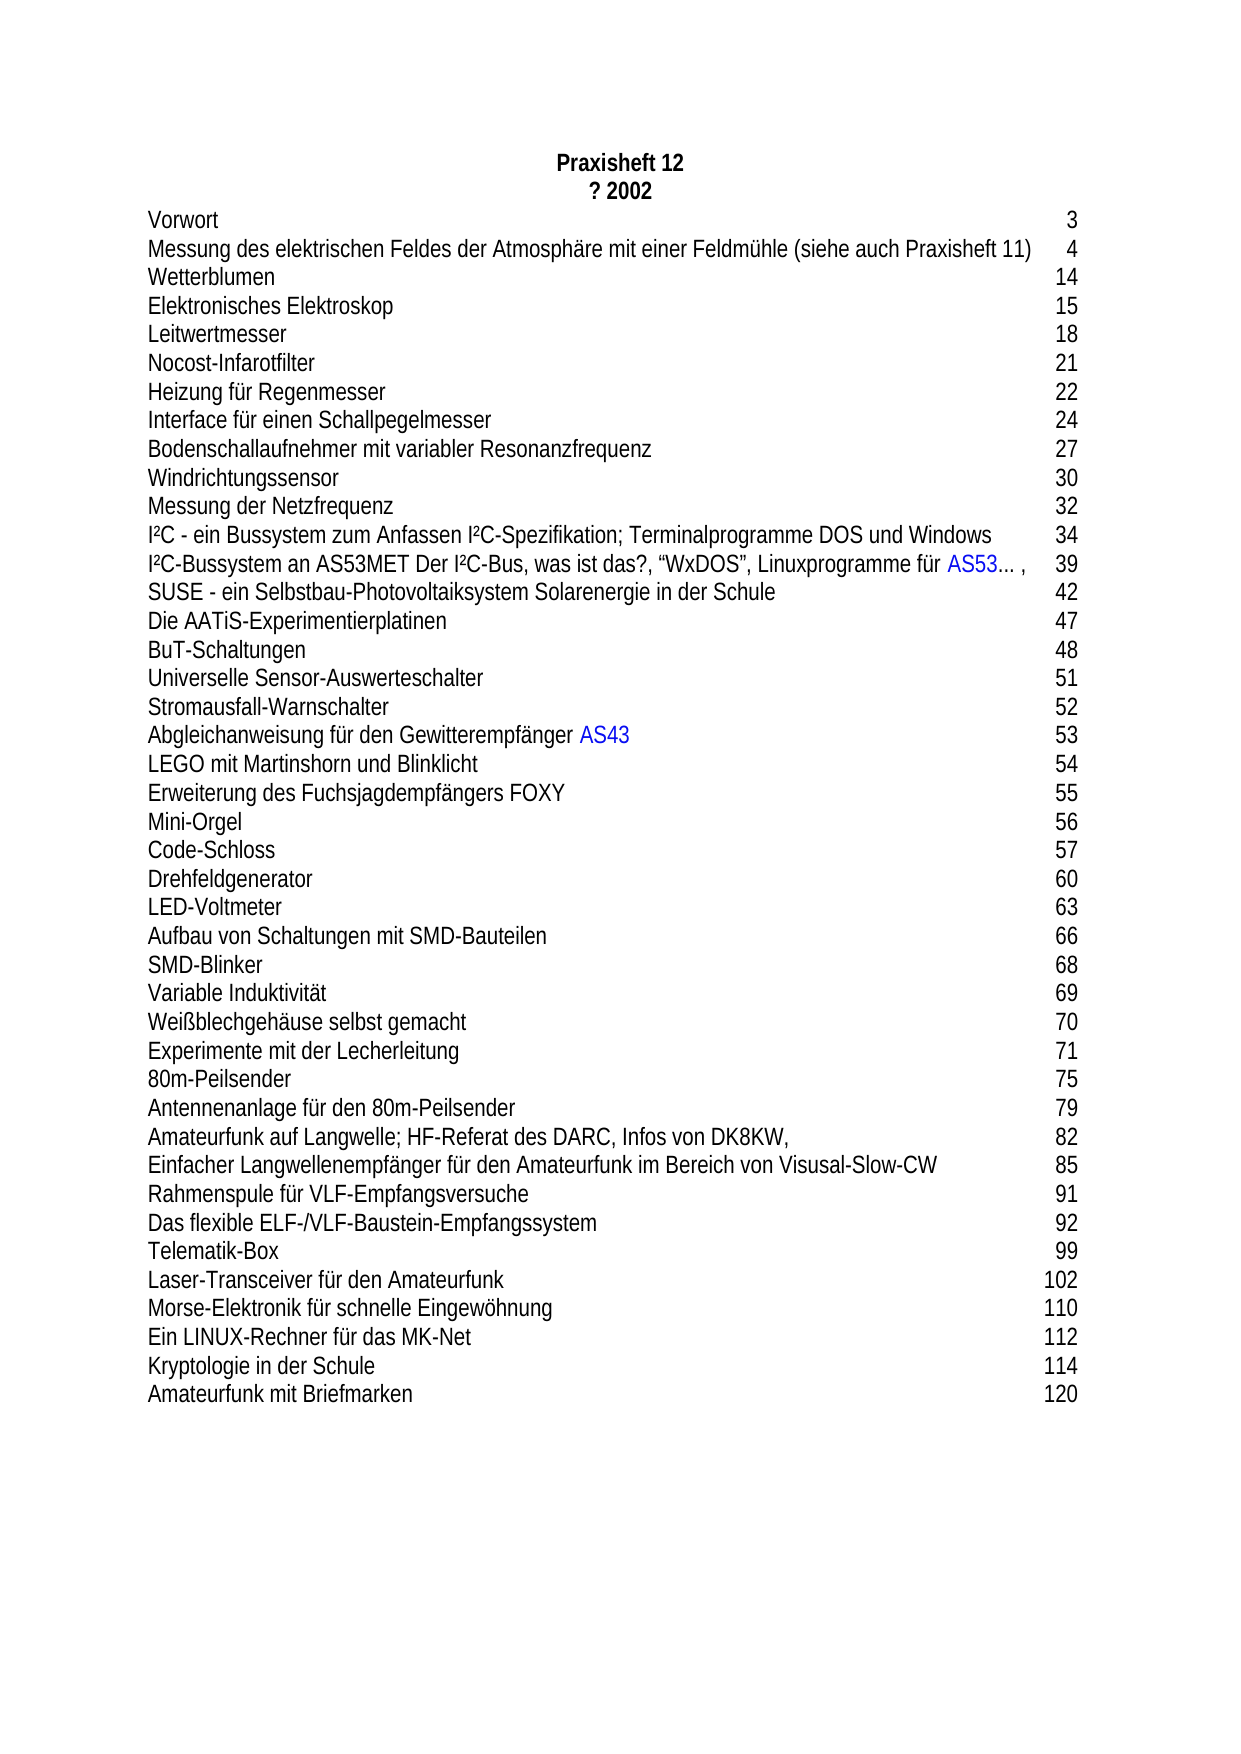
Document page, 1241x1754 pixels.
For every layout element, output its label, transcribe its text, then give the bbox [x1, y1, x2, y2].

text Experimente mit der Lecherleitung 71 [148, 1036, 1093, 1064]
text Laser-Transceiver für den Amateurfunk 102 [148, 1265, 1093, 1293]
text Abgleichanweisung für den Gewitterempfänger AS43 53 [148, 721, 1093, 749]
text Wetterblumen 14 [148, 262, 1093, 291]
text Die AATiS-Experimentierplatinen 47 [148, 606, 1093, 634]
text Stromausfall-Warnschalter 52 [148, 692, 1093, 721]
text Messung der Netzfrequenz 32 [148, 491, 1093, 520]
text Interface für einen Schallpegelmesser 24 [148, 405, 1093, 434]
text Variable Induktivität 69 [148, 978, 1093, 1007]
text Erweiterung des Fuchsjagdempfängers FOXY 55 [148, 778, 1093, 806]
text LED-Voltmeter 63 [148, 892, 1093, 921]
text Einfacher Langwellenempfänger für den Amateurfunk im Bereich von Visusal-Slow-CW 85 [148, 1150, 1093, 1179]
text Drehfeldgenerator 60 [148, 864, 1093, 892]
text Vorwort 3 [148, 205, 1093, 233]
text I²C - ein Bussystem zum Anfassen I²C-Spezifikation; Terminalprogramme DOS und Windows 34 [148, 520, 1093, 549]
text Messung des elektrischen Feldes der Atmosphäre mit einer Feldmühle (siehe auch Praxisheft 11) 4 [148, 233, 1093, 262]
text Code-Schloss 57 [148, 835, 1093, 864]
text Heizung für Regenmesser 22 [148, 377, 1093, 405]
text Amateurfunk auf Langwelle; HF-Referat des DARC, Infos von DK8KW, 82 [148, 1122, 1093, 1150]
text Amateurfunk mit Briefmarken 120 [148, 1379, 1093, 1408]
text Aufbau von Schaltungen mit SMD-Bauteilen 66 [148, 921, 1093, 950]
text SMD-Blinker 68 [148, 950, 1093, 978]
text Mini-Orgel 56 [148, 806, 1093, 835]
text Morse-Elektronik für schnelle Eingewöhnung 110 [148, 1293, 1093, 1322]
text Bodenschallaufnehmer mit variabler Resonanzfrequenz 27 [148, 434, 1093, 463]
text Rahmenspule für VLF-Empfangsversuche 91 [148, 1179, 1093, 1207]
text BuT-Schaltungen 48 [148, 634, 1093, 663]
text Elektronisches Elektroskop 15 [148, 291, 1093, 319]
text Leitwertmesser 18 [148, 319, 1093, 348]
text Weißblechgehäuse selbst gemacht 70 [148, 1007, 1093, 1036]
text Antennenanlage für den 80m-Peilsender 79 [148, 1093, 1093, 1122]
text Universelle Sensor-Auswerteschalter 51 [148, 663, 1093, 692]
text SUSE - ein Selbstbau-Photovoltaiksystem Solarenergie in der Schule 42 [148, 577, 1093, 606]
text Praxisheft 12 [148, 148, 1093, 176]
text I²C-Bussystem an AS53MET Der I²C-Bus, was ist das?, “WxDOS”, Linuxprogramme für AS53... , 39 [148, 549, 1093, 577]
text LEGO mit Martinshorn und Blinklicht 54 [148, 749, 1093, 778]
text Das flexible ELF-/VLF-Baustein-Empfangssystem 92 [148, 1207, 1093, 1236]
text ? 2002 [148, 176, 1093, 205]
text 80m-Peilsender 75 [148, 1064, 1093, 1093]
text Nocost-Infarotfilter 21 [148, 348, 1093, 377]
text Ein LINUX-Rechner für das MK-Net 112 [148, 1322, 1093, 1351]
text Telematik-Box 99 [148, 1236, 1093, 1265]
text Kryptologie in der Schule 114 [148, 1351, 1093, 1379]
text Windrichtungssensor 30 [148, 463, 1093, 491]
